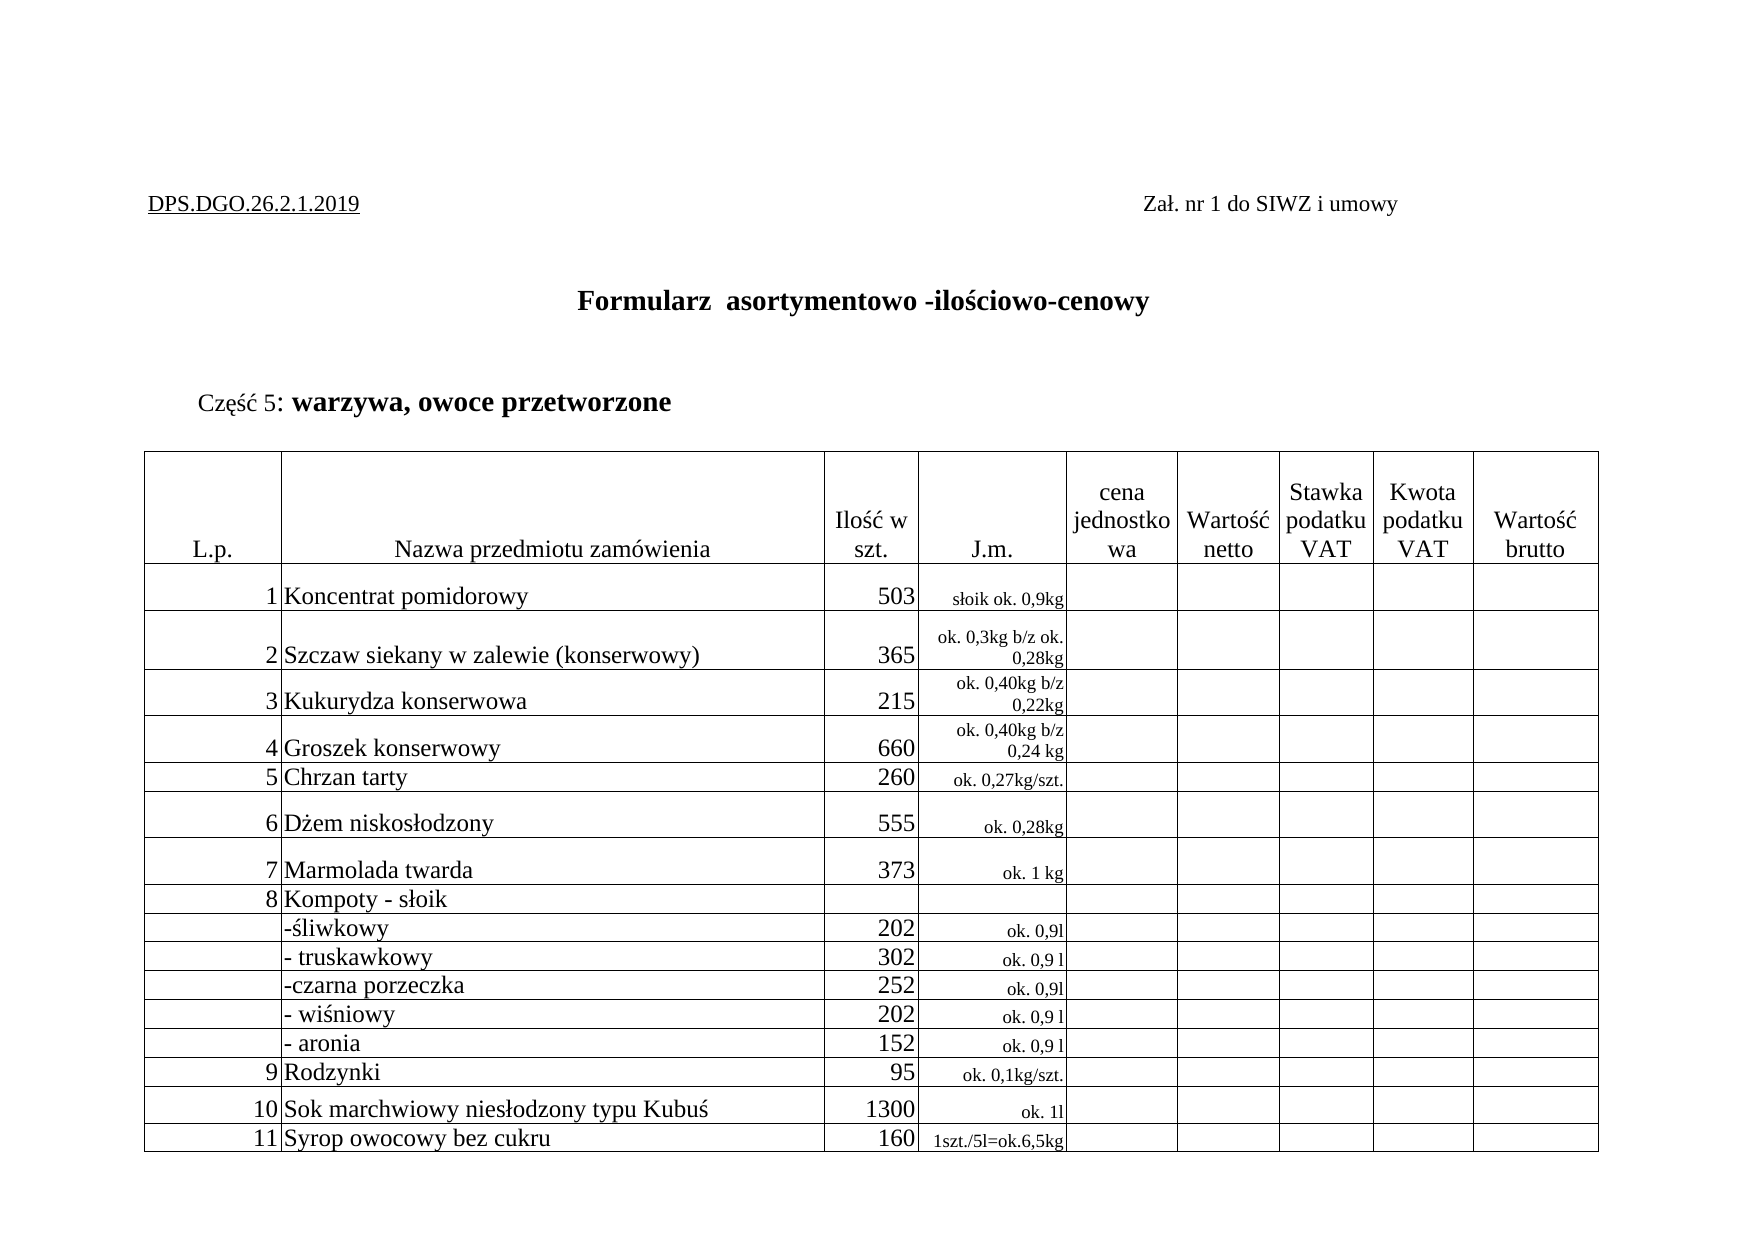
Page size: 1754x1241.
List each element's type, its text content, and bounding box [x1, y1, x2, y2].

table_cell - truskawkowy [282, 942, 824, 970]
table_cell [1067, 670, 1177, 715]
table_cell [1374, 1058, 1473, 1086]
table_cell [1178, 1058, 1279, 1086]
table_cell 8 [145, 885, 281, 913]
table_cell [1178, 1029, 1279, 1057]
table_header Nazwa przedmiotu zamówienia [282, 452, 824, 563]
table_cell - wiśniowy [282, 1000, 824, 1028]
table_cell [1374, 1087, 1473, 1123]
table_cell [1374, 792, 1473, 837]
table_header Wartość brutto [1474, 452, 1598, 563]
table_cell [1474, 1058, 1598, 1086]
table_cell [1374, 1000, 1473, 1028]
table_cell 152 [825, 1029, 918, 1057]
table_cell [1178, 838, 1279, 884]
table_cell 202 [825, 914, 918, 941]
table_cell [1067, 792, 1177, 837]
table_cell 5 [145, 763, 281, 791]
table_cell [1067, 971, 1177, 999]
table_cell [1178, 792, 1279, 837]
table_cell 503 [825, 564, 918, 609]
table_cell [1067, 1000, 1177, 1028]
table_cell 252 [825, 971, 918, 999]
table_cell [1067, 942, 1177, 970]
text Formularz asortymentowo -ilościowo-cenowy [91, 283, 1606, 317]
table_cell ok. 0,9 l [919, 1029, 1066, 1057]
table_cell -czarna porzeczka [282, 971, 824, 999]
table_cell [1474, 716, 1598, 762]
table_cell [1474, 670, 1598, 715]
table_cell [145, 971, 281, 999]
table_cell 660 [825, 716, 918, 762]
table_cell [1374, 564, 1473, 609]
table_cell [145, 1029, 281, 1057]
table_header cena jednostkowa [1067, 452, 1177, 563]
table_cell [1067, 1124, 1177, 1151]
table_cell [1474, 564, 1598, 609]
table_cell 2 [145, 611, 281, 669]
table_cell [1067, 1087, 1177, 1123]
table_cell [1374, 971, 1473, 999]
table_cell 10 [145, 1087, 281, 1123]
table_cell [1280, 1124, 1373, 1151]
table_cell [1067, 1029, 1177, 1057]
table_cell [1067, 885, 1177, 913]
table_cell ok. 0,9 l [919, 1000, 1066, 1028]
table_cell [1280, 1029, 1373, 1057]
table_cell Koncentrat pomidorowy [282, 564, 824, 609]
table_cell [1280, 885, 1373, 913]
text Część 5: warzywa, owoce przetworzone [148, 384, 1606, 418]
table_cell [1374, 763, 1473, 791]
table_cell Groszek konserwowy [282, 716, 824, 762]
table_cell [825, 885, 918, 913]
table_cell [1178, 716, 1279, 762]
table_cell [1474, 611, 1598, 669]
table_cell 6 [145, 792, 281, 837]
table_cell [1474, 1029, 1598, 1057]
table_cell 1300 [825, 1087, 918, 1123]
table_header Stawka podatku VAT [1280, 452, 1373, 563]
table_cell ok. 1 kg [919, 838, 1066, 884]
table_cell [145, 1000, 281, 1028]
table_cell [1374, 838, 1473, 884]
table_cell 1 [145, 564, 281, 609]
table_cell 9 [145, 1058, 281, 1086]
table_cell 11 [145, 1124, 281, 1151]
table_cell [1280, 564, 1373, 609]
table_cell [1067, 1058, 1177, 1086]
table_cell [1374, 885, 1473, 913]
table_cell [1067, 716, 1177, 762]
table_cell Dżem niskosłodzony [282, 792, 824, 837]
table_cell 373 [825, 838, 918, 884]
table_cell [1280, 942, 1373, 970]
table_cell ok. 1l [919, 1087, 1066, 1123]
table_header J.m. [919, 452, 1066, 563]
table_cell słoik ok. 0,9kg [919, 564, 1066, 609]
table_cell [145, 914, 281, 941]
table_cell ok. 0,40kg b/z 0,24 kg [919, 716, 1066, 762]
table_cell [1280, 1087, 1373, 1123]
table_cell ok. 0,3kg b/z ok. 0,28kg [919, 611, 1066, 669]
table_cell [1280, 792, 1373, 837]
table_cell [1474, 763, 1598, 791]
table_cell Syrop owocowy bez cukru [282, 1124, 824, 1151]
table_cell [1067, 611, 1177, 669]
table_cell - aronia [282, 1029, 824, 1057]
table_cell ok. 0,9l [919, 971, 1066, 999]
table_cell [1374, 670, 1473, 715]
table_cell [1067, 564, 1177, 609]
table_cell Rodzynki [282, 1058, 824, 1086]
table_cell ok. 0,9 l [919, 942, 1066, 970]
table_cell [1280, 1000, 1373, 1028]
table_cell [1178, 1124, 1279, 1151]
table_cell [1374, 914, 1473, 941]
table_cell 1szt./5l=ok.6,5kg [919, 1124, 1066, 1151]
table_cell [1280, 670, 1373, 715]
table_cell [1474, 1000, 1598, 1028]
table_cell [145, 942, 281, 970]
table_cell [1374, 611, 1473, 669]
table_cell 4 [145, 716, 281, 762]
table_cell [1178, 914, 1279, 941]
table_cell 160 [825, 1124, 918, 1151]
table_cell [1474, 1124, 1598, 1151]
table_cell Chrzan tarty [282, 763, 824, 791]
table_cell 215 [825, 670, 918, 715]
table_cell ok. 0,1kg/szt. [919, 1058, 1066, 1086]
table_cell 555 [825, 792, 918, 837]
table_cell Kukurydza konserwowa [282, 670, 824, 715]
table_cell [1474, 838, 1598, 884]
table_header Kwota podatku VAT [1374, 452, 1473, 563]
text DPS.DGO.26.2.1.2019 Zał. nr 1 do SIWZ i umowy [148, 190, 1606, 216]
table_cell [1067, 763, 1177, 791]
table_cell [1178, 885, 1279, 913]
table_cell 365 [825, 611, 918, 669]
table_cell [1280, 716, 1373, 762]
table_cell [1374, 1124, 1473, 1151]
table_cell [1280, 611, 1373, 669]
table_header L.p. [145, 452, 281, 563]
table_cell 260 [825, 763, 918, 791]
table_cell [1374, 1029, 1473, 1057]
table_cell [1474, 885, 1598, 913]
table_header Wartość netto [1178, 452, 1279, 563]
table_cell [1280, 763, 1373, 791]
table_cell [1280, 971, 1373, 999]
table_cell [1474, 792, 1598, 837]
table_cell [1474, 914, 1598, 941]
table_cell 302 [825, 942, 918, 970]
table_cell Marmolada twarda [282, 838, 824, 884]
table_cell ok. 0,40kg b/z 0,22kg [919, 670, 1066, 715]
table_cell 95 [825, 1058, 918, 1086]
table_cell Szczaw siekany w zalewie (konserwowy) [282, 611, 824, 669]
table_cell [1178, 564, 1279, 609]
table_cell ok. 0,27kg/szt. [919, 763, 1066, 791]
table_cell [1178, 763, 1279, 791]
table_header Ilość w szt. [825, 452, 918, 563]
table_cell [1067, 838, 1177, 884]
table_cell [1280, 1058, 1373, 1086]
table_cell [1374, 716, 1473, 762]
table_cell [1178, 942, 1279, 970]
table_cell [1280, 914, 1373, 941]
table_cell [1474, 971, 1598, 999]
table_cell [1280, 838, 1373, 884]
table_cell [1178, 1087, 1279, 1123]
table_cell [1178, 971, 1279, 999]
table_cell [1067, 914, 1177, 941]
table_cell [1178, 1000, 1279, 1028]
table_cell [1178, 670, 1279, 715]
table_cell [919, 885, 1066, 913]
table_cell ok. 0,28kg [919, 792, 1066, 837]
table_cell Kompoty - słoik [282, 885, 824, 913]
table_cell [1474, 942, 1598, 970]
table_cell -śliwkowy [282, 914, 824, 941]
table_cell 3 [145, 670, 281, 715]
table_cell [1178, 611, 1279, 669]
table_cell [1474, 1087, 1598, 1123]
table_cell ok. 0,9l [919, 914, 1066, 941]
table_cell 7 [145, 838, 281, 884]
table_cell [1374, 942, 1473, 970]
table_cell 202 [825, 1000, 918, 1028]
table_cell Sok marchwiowy niesłodzony typu Kubuś [282, 1087, 824, 1123]
